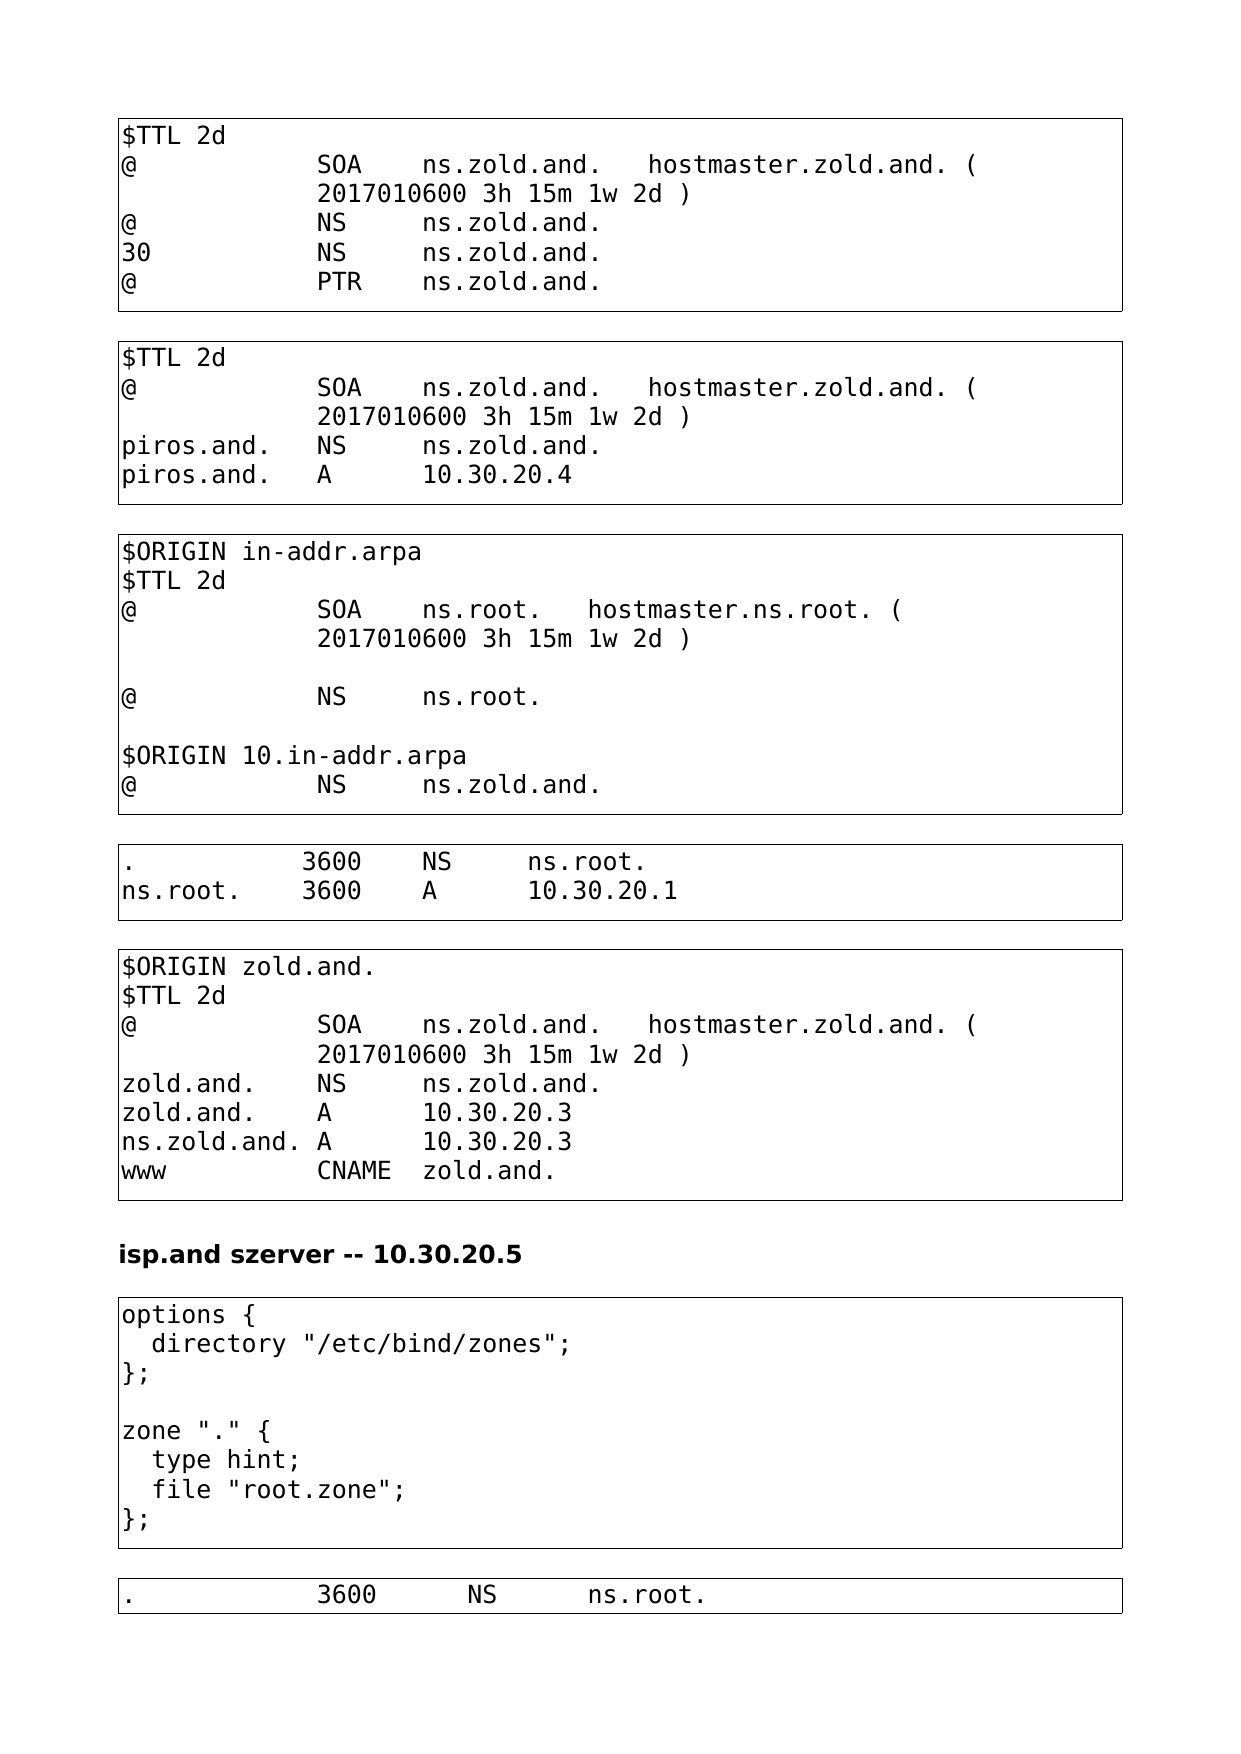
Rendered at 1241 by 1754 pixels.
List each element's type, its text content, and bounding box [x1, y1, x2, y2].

subtitle isp.and szerver -- 10.30.20.5 [118, 1240, 1122, 1269]
table_header . 3600 NS ns.root. ns.root. 3600 A 10.30.20.1 [119, 845, 1122, 920]
table_header $ORIGIN zold.and. $TTL 2d @ SOA ns.zold.and. hostmaster.zold.and. ( 2017010600 3h 15m 1w 2d ) zold.and. NS ns.zold.and. zold.and. A 10.30.20.3 ns.zold.and. A 10.30.20.3 www CNAME zold.and. [119, 950, 1122, 1200]
table_header $ORIGIN in-addr.arpa $TTL 2d @ SOA ns.root. hostmaster.ns.root. ( 2017010600 3h 15m 1w 2d ) @ NS ns.root. $ORIGIN 10.in-addr.arpa @ NS ns.zold.and. [119, 535, 1122, 814]
table_header options { directory "/etc/bind/zones"; }; zone "." { type hint; file "root.zone"; }; [119, 1298, 1122, 1548]
table_header . 3600 NS ns.root. [119, 1579, 1122, 1613]
table_header $TTL 2d @ SOA ns.zold.and. hostmaster.zold.and. ( 2017010600 3h 15m 1w 2d ) @ NS ns.zold.and. 30 NS ns.zold.and. @ PTR ns.zold.and. [119, 119, 1122, 311]
table_header $TTL 2d @ SOA ns.zold.and. hostmaster.zold.and. ( 2017010600 3h 15m 1w 2d ) piros.and. NS ns.zold.and. piros.and. A 10.30.20.4 [119, 342, 1122, 504]
